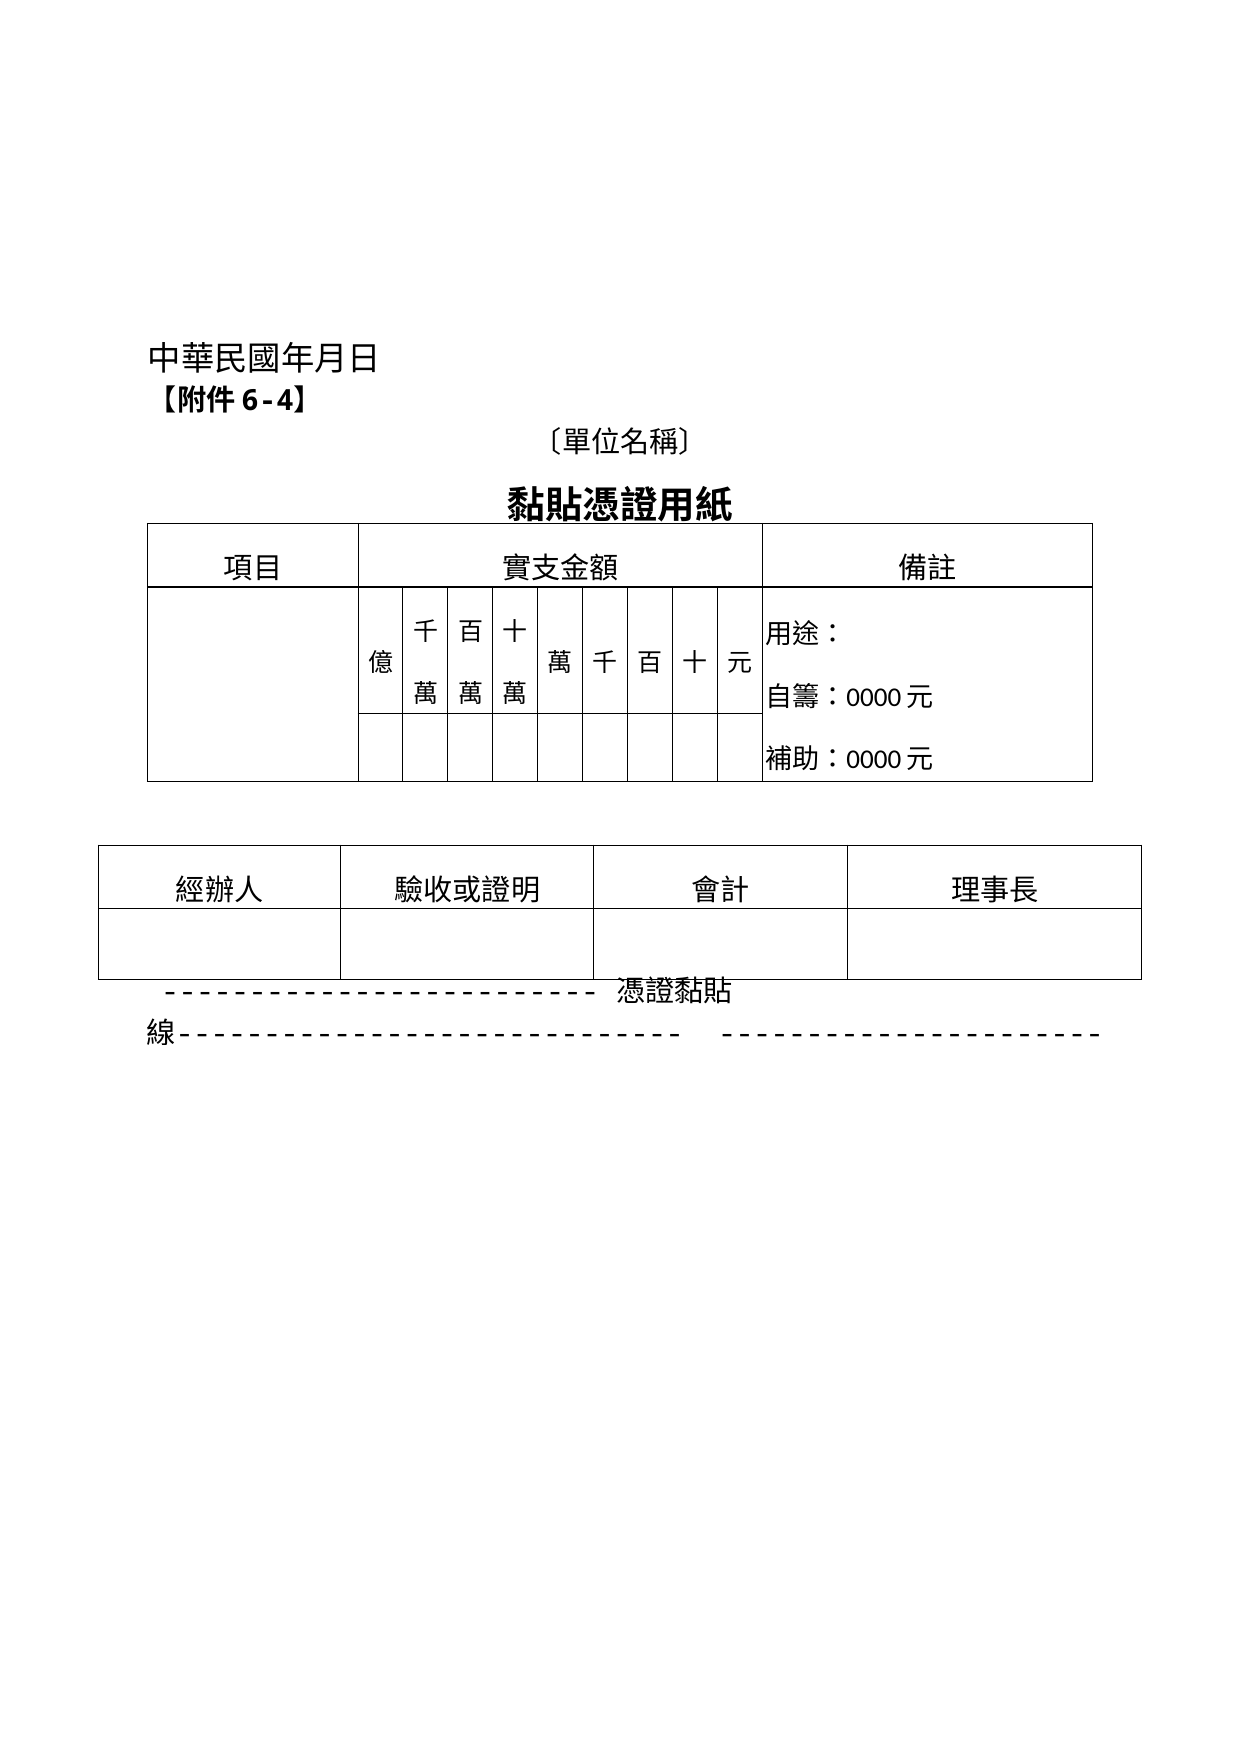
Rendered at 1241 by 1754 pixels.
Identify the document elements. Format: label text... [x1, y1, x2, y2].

table_header 實支金額 [359, 524, 762, 586]
table_cell [692, 992, 699, 1000]
table_header 備註 [763, 524, 1092, 586]
table_cell 十 [673, 588, 717, 712]
table_cell 百 [628, 588, 672, 712]
table_cell [673, 714, 717, 781]
table_cell [359, 714, 402, 781]
table_cell [538, 714, 582, 781]
table_cell [448, 714, 492, 781]
table_header 經辦人 [99, 846, 340, 908]
table_cell [148, 588, 358, 781]
table_cell [684, 980, 694, 992]
table_cell [131, 960, 1180, 1052]
table_cell 千 萬 [403, 588, 447, 712]
table_cell [99, 909, 340, 979]
table_cell [719, 992, 727, 1000]
table_cell 十 萬 [493, 588, 537, 712]
table_cell [341, 960, 593, 979]
table_header 理事長 [848, 846, 1141, 908]
table_cell 百 萬 [448, 588, 492, 712]
text 〔單位名稱〕 [148, 419, 1092, 460]
table_cell 萬 [538, 588, 582, 712]
table_cell 千 [583, 588, 627, 712]
table_cell [594, 960, 847, 979]
table_cell 億 [359, 588, 402, 712]
table_header 會計 [594, 846, 847, 908]
text 【附件6-4】 [148, 377, 1092, 419]
table_header 項目 [148, 524, 358, 586]
text 中華民國年月日 [148, 314, 1092, 377]
table_cell [848, 909, 1141, 960]
table_cell [341, 909, 593, 960]
table_cell [583, 714, 627, 781]
text 黏貼憑證用紙 [148, 460, 1092, 523]
table_cell [493, 714, 537, 781]
table_cell 用途： 自籌：0000元 補助：0000元 [763, 588, 1092, 781]
table_cell [594, 909, 847, 960]
table_cell [848, 960, 1141, 979]
table_header 驗收或證明 [341, 846, 593, 908]
table_cell [403, 714, 447, 781]
table_cell [718, 714, 762, 781]
table_header [148, 127, 1237, 314]
table_cell [628, 714, 672, 781]
table_cell 元 [718, 588, 762, 712]
